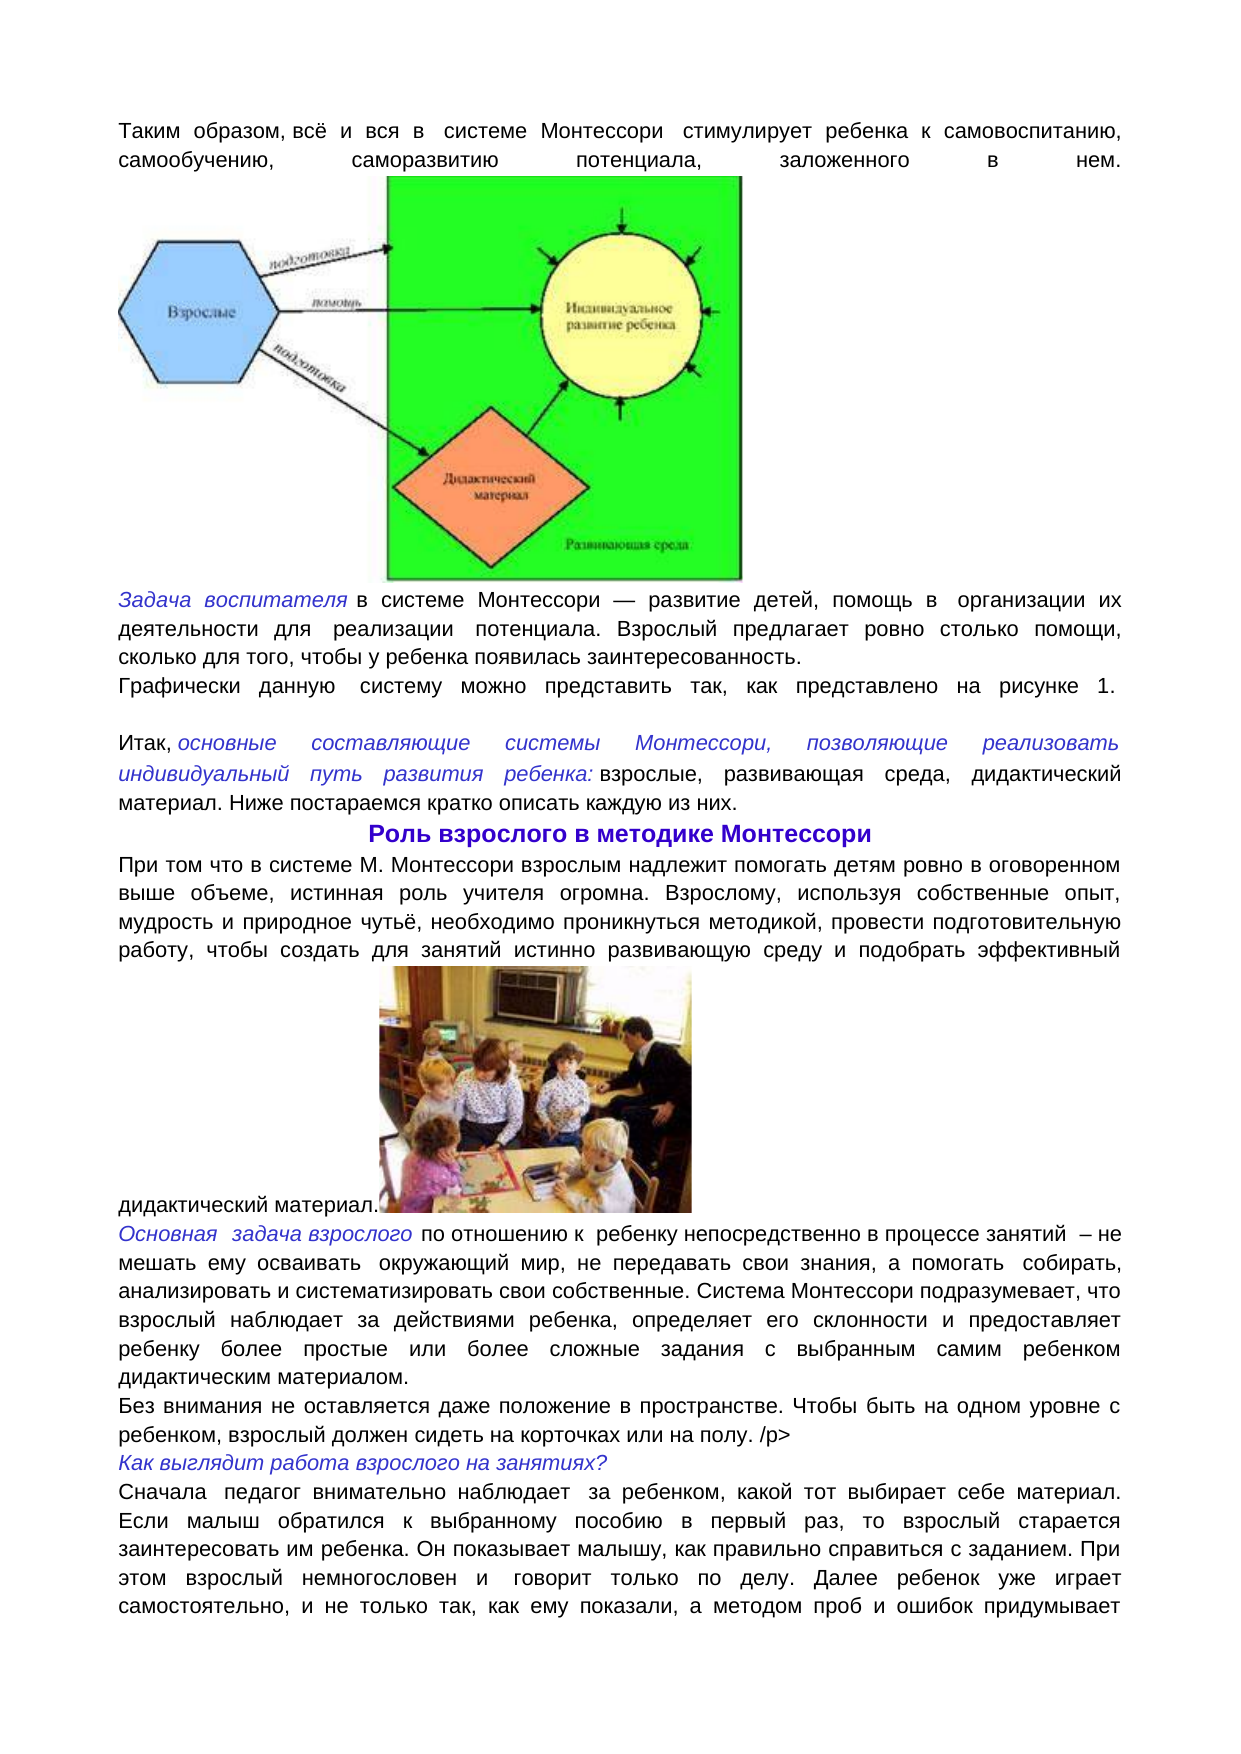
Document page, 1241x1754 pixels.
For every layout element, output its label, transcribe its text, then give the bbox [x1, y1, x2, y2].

text Сначала педагог внимательно наблюдает за ребенком, какой тот выбирает себе материал. Если малыш обратился к выбранному пособию в первый раз, то взрослый старается заинтересовать им ребенка. Он показывает малышу, как правильно справиться с заданием. При этом взрослый немногословен и говорит только по делу. Далее ребенок уже играет самостоятельно, и не только так, как ему показали, а методом проб и ошибок придумывает [118, 1479, 1122, 1619]
text Роль взрослого в методике Монтессори [118, 819, 1122, 847]
text Как выглядит работа взрослого на занятиях? [118, 1450, 1122, 1475]
text Графически данную систему можно представить так, как представлено на рисунке 1. [118, 673, 1122, 727]
text Задача воспитателя в системе Монтессори — развитие детей, помощь в организации их деятельности для реализации потенциала. Взрослый предлагает ровно столько помощи, сколько для того, чтобы у ребенка появилась заинтересованность. [118, 587, 1122, 669]
text Без внимания не оставляется даже положение в пространстве. Чтобы быть на одном уровне с ребенком, взрослый должен сидеть на корточках или на полу. /p> [118, 1393, 1122, 1447]
text Итак, основные составляющие системы Монтессори, позволяющие реализовать индивидуальный путь развития ребенка: взрослые, развивающая среда, дидактический материал. Ниже постараемся кратко описать каждую из них. [118, 730, 1122, 815]
text Основная задача взрослого по отношению к ребенку непосредственно в процессе занятий – не мешать ему осваивать окружающий мир, не передавать свои знания, а помогать собирать, анализировать и систематизировать свои собственные. Система Монтессори подразумевает, что взрослый наблюдает за действиями ребенка, определяет его склонности и предоставляет ребенку более простые или более сложные задания с выбранным самим ребенком дидактическим материалом. [118, 1221, 1122, 1389]
picture [118, 176, 744, 583]
text Таким образом, всё и вся в системе Монтессори стимулирует ребенка к самовоспитанию, самообучению, саморазвитию потенциала, заложенного в нем. [118, 118, 1122, 583]
picture [379, 966, 692, 1213]
text При том что в системе М. Монтессори взрослым надлежит помогать детям ровно в оговоренном выше объеме, истинная роль учителя огромна. Взрослому, используя собственные опыт, мудрость и природное чутьё, необходимо проникнуться методикой, провести подготовительную работу, чтобы создать для занятий истинно развивающую среду и подобрать эффективный дидактический материал. [118, 851, 1122, 1218]
